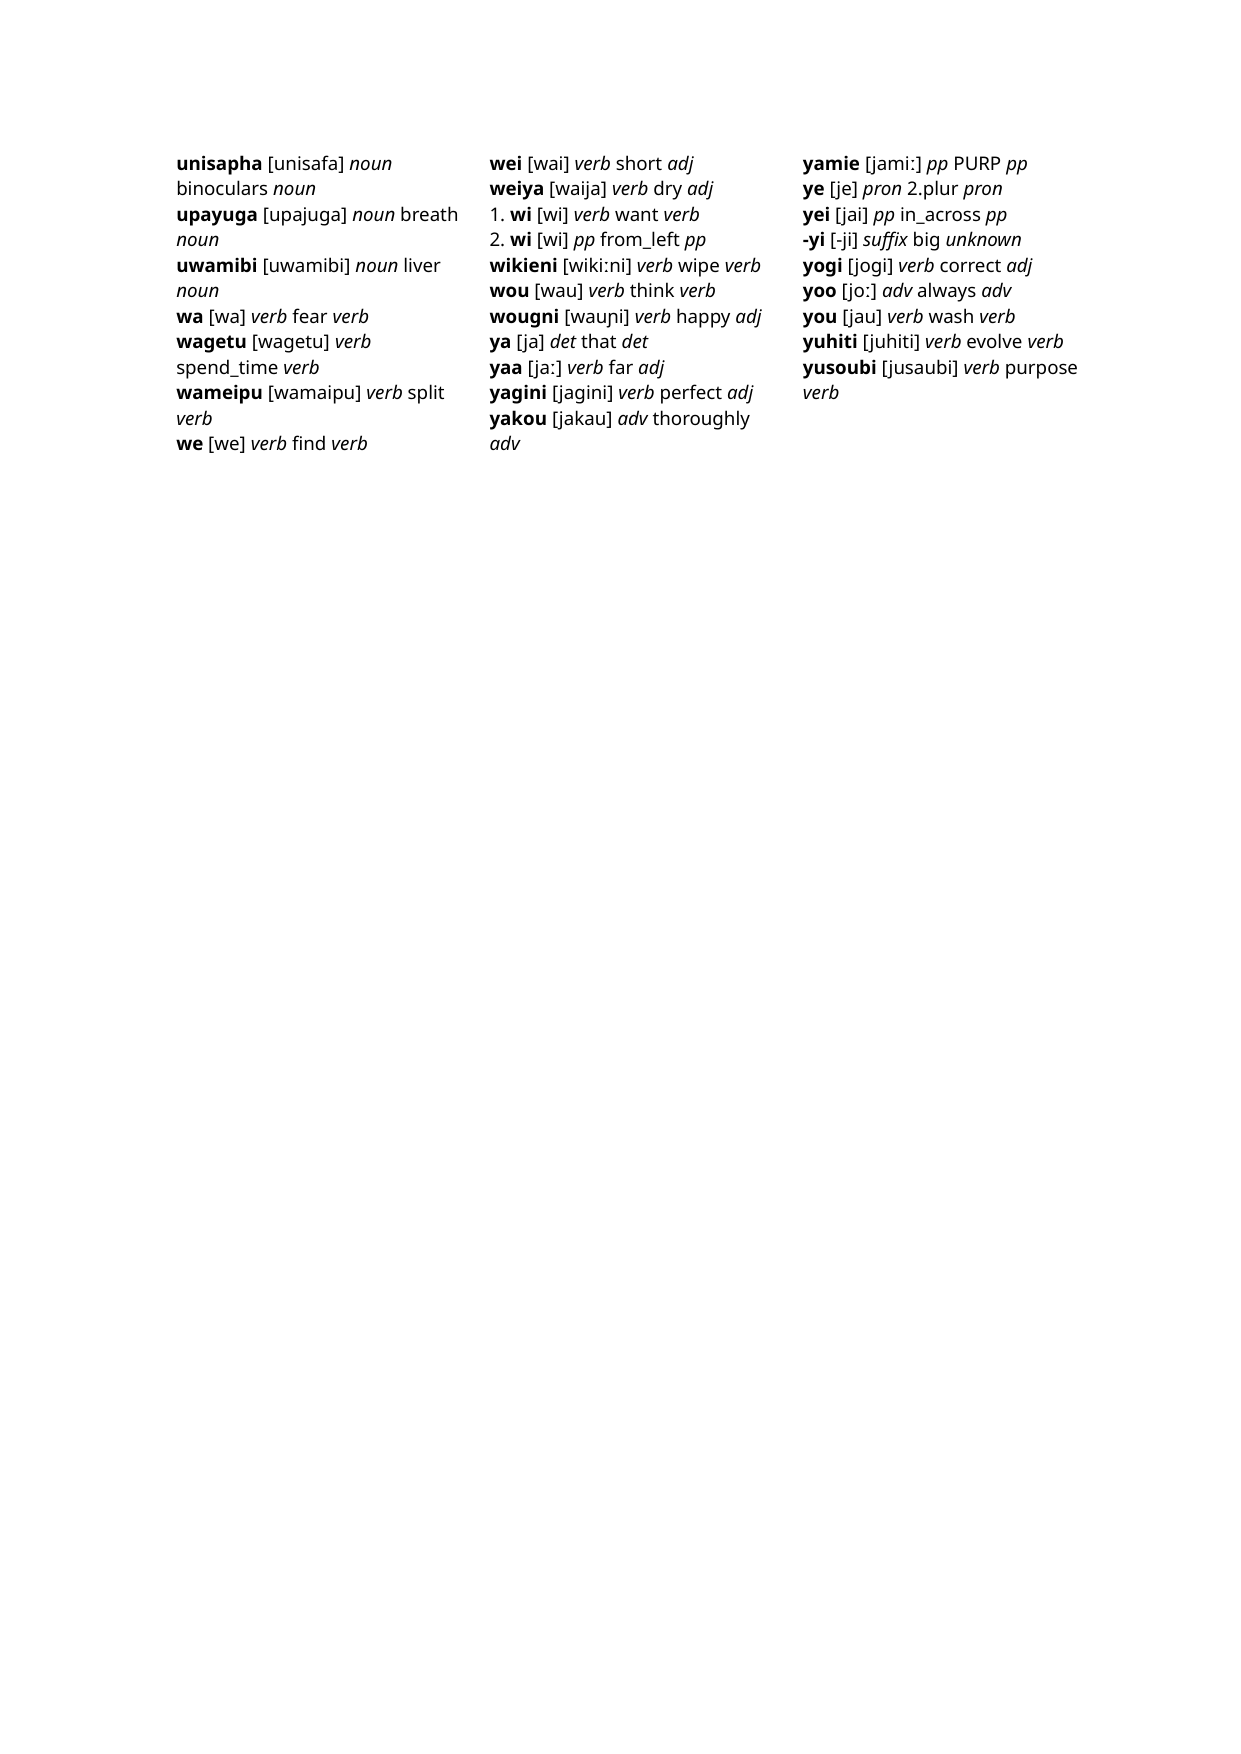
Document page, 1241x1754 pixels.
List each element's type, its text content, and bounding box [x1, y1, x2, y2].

text wikieni [wikiːni] verb wipe verb [489, 252, 777, 278]
text yogi [joɡi] verb correct adj [803, 252, 1090, 278]
text yakou [jakau] adv thoroughly adv [489, 405, 777, 456]
text you [jau] verb wash verb [803, 303, 1090, 329]
text wougni [wauɲi] verb happy adj [489, 303, 777, 329]
text wei [wai] verb short adj [489, 150, 777, 176]
text wou [wau] verb think verb [489, 278, 777, 303]
text 1. wi [wi] verb want verb [489, 201, 777, 227]
text yuhiti [juhiti] verb evolve verb [803, 329, 1090, 354]
text yoo [joː] adv always adv [803, 278, 1090, 303]
text yaa [jaː] verb far adj [489, 354, 777, 380]
text yagini [jaɡini] verb perfect adj [489, 380, 777, 405]
text upayuga [upajuɡa] noun breath noun [176, 201, 463, 252]
text uwamibi [uwamibi] noun liver noun [176, 252, 463, 303]
text -yi [-ji] suffix big unknown [803, 227, 1090, 252]
text wagetu [waɡetu] verb spend_time verb [176, 329, 463, 380]
text weiya [waija] verb dry adj [489, 176, 777, 201]
text yei [jai] pp in_across pp [803, 201, 1090, 227]
text ye [je] pron 2.plur pron [803, 176, 1090, 201]
text ya [ja] det that det [489, 329, 777, 354]
text yamie [jamiː] pp PURP pp [803, 150, 1090, 176]
text yusoubi [jusaubi] verb purpose verb [803, 354, 1090, 405]
text we [we] verb find verb [176, 431, 463, 456]
text wameipu [wamaipu] verb split verb [176, 380, 463, 431]
text unisapha [unisafa] noun binoculars noun [176, 150, 463, 201]
text 2. wi [wi] pp from_left pp [489, 227, 777, 252]
text wa [wa] verb fear verb [176, 303, 463, 329]
